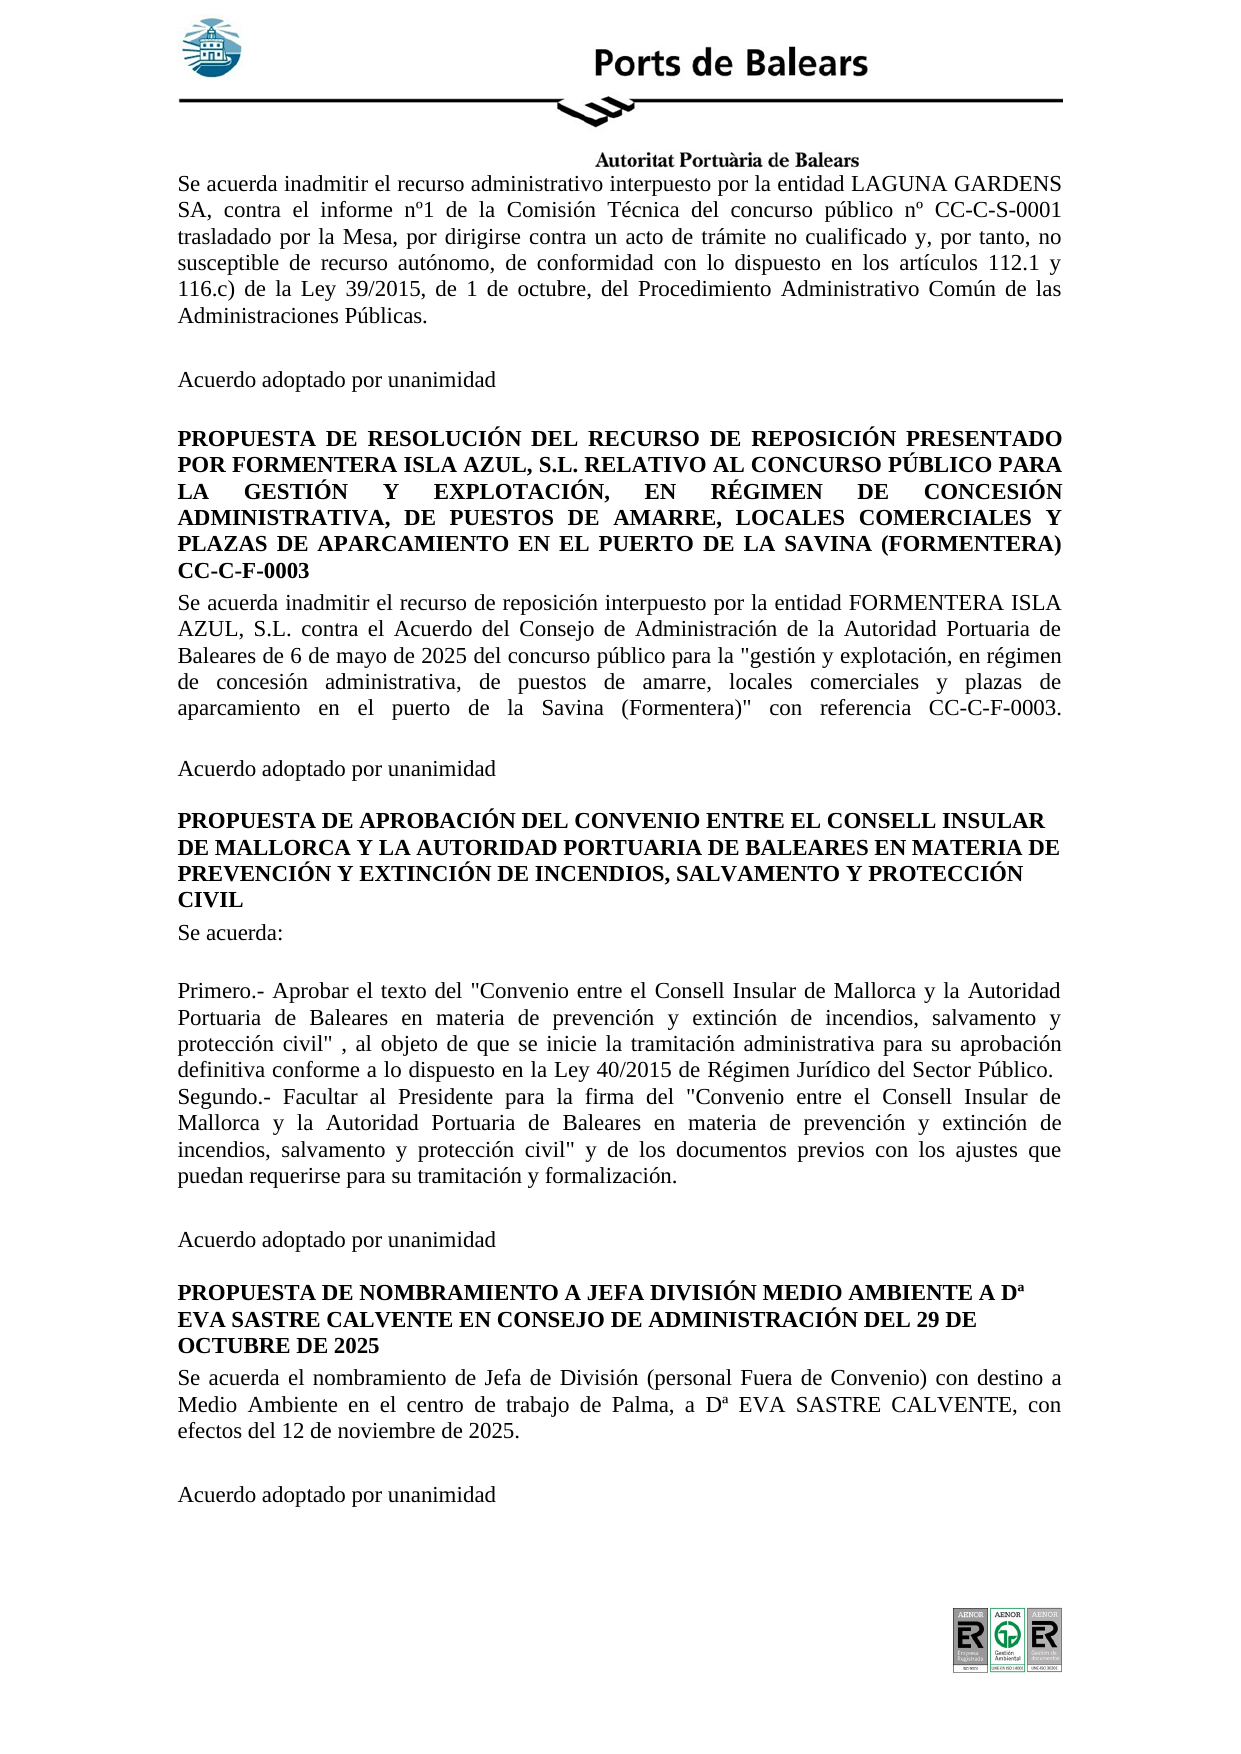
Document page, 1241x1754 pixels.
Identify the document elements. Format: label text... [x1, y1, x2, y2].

text Primero.- Aprobar el texto del "Convenio entre el Consell Insular de Mallorca y la Autoridad Portuaria de Baleares en materia de prevención y extinción de incendios, salvamento y protección civil" , al objeto de que se inicie la tramitación administrativa para su aprobación definitiva conforme a lo dispuesto en la Ley 40/2015 de Régimen Jurídico del Sector Público. Segundo.- Facultar al Presidente para la firma del "Convenio entre el Consell Insular de Mallorca y la Autoridad Portuaria de Baleares en materia de prevención y extinción de incendios, salvamento y protección civil" y de los documentos previos con los ajustes que puedan requerirse para su tramitación y formalización. [177, 951, 1063, 1188]
text Acuerdo adoptado por unanimidad [177, 366, 1063, 393]
text PROPUESTA DE RESOLUCIÓN DEL RECURSO DE REPOSICIÓN PRESENTADO POR FORMENTERA ISLA AZUL, S.L. RELATIVO AL CONCURSO PÚBLICO PARA LA GESTIÓN Y EXPLOTACIÓN, EN RÉGIMEN DE CONCESIÓN ADMINISTRATIVA, DE PUESTOS DE AMARRE, LOCALES COMERCIALES Y PLAZAS DE APARCAMIENTO EN EL PUERTO DE LA SAVINA (FORMENTERA) CC-C-F-0003 [177, 399, 1063, 583]
text Acuerdo adoptado por unanimidad PROPUESTA DE APROBACIÓN DEL CONVENIO ENTRE EL CONSELL INSULAR DE MALLORCA Y LA AUTORIDAD PORTUARIA DE BALEARES EN MATERIA DE PREVENCIÓN Y EXTINCIÓN DE INCENDIOS, SALVAMENTO Y PROTECCIÓN CIVIL [177, 755, 1063, 913]
text Acuerdo adoptado por unanimidad PROPUESTA DE NOMBRAMIENTO A JEFA DIVISIÓN MEDIO AMBIENTE A Dª EVA SASTRE CALVENTE EN CONSEJO DE ADMINISTRACIÓN DEL 29 DE OCTUBRE DE 2025 [177, 1227, 1063, 1358]
text Acuerdo adoptado por unanimidad [177, 1482, 1063, 1536]
text Se acuerda inadmitir el recurso administrativo interpuesto por la entidad LAGUNA GARDENS SA, contra el informe nº1 de la Comisión Técnica del concurso público nº CC-C-S-0001 trasladado por la Mesa, por dirigirse contra un acto de trámite no cualificado y, por tanto, no susceptible de recurso autónomo, de conformidad con lo dispuesto en los artículos 112.1 y 116.c) de la Ley 39/2015, de 1 de octubre, del Procedimiento Administrativo Común de las Administraciones Públicas. [177, 170, 1063, 328]
text Se acuerda inadmitir el recurso de reposición interpuesto por la entidad FORMENTERA ISLA AZUL, S.L. contra el Acuerdo del Consejo de Administración de la Autoridad Portuaria de Baleares de 6 de mayo de 2025 del concurso público para la "gestión y explotación, en régimen de concesión administrativa, de puestos de amarre, locales comerciales y plazas de aparcamiento en el puerto de la Savina (Formentera)" con referencia CC-C-F-0003. [177, 589, 1063, 749]
text Se acuerda el nombramiento de Jefa de División (personal Fuera de Convenio) con destino a Medio Ambiente en el centro de trabajo de Palma, a Dª EVA SASTRE CALVENTE, con efectos del 12 de noviembre de 2025. [177, 1364, 1063, 1443]
text Se acuerda: [177, 919, 1063, 945]
